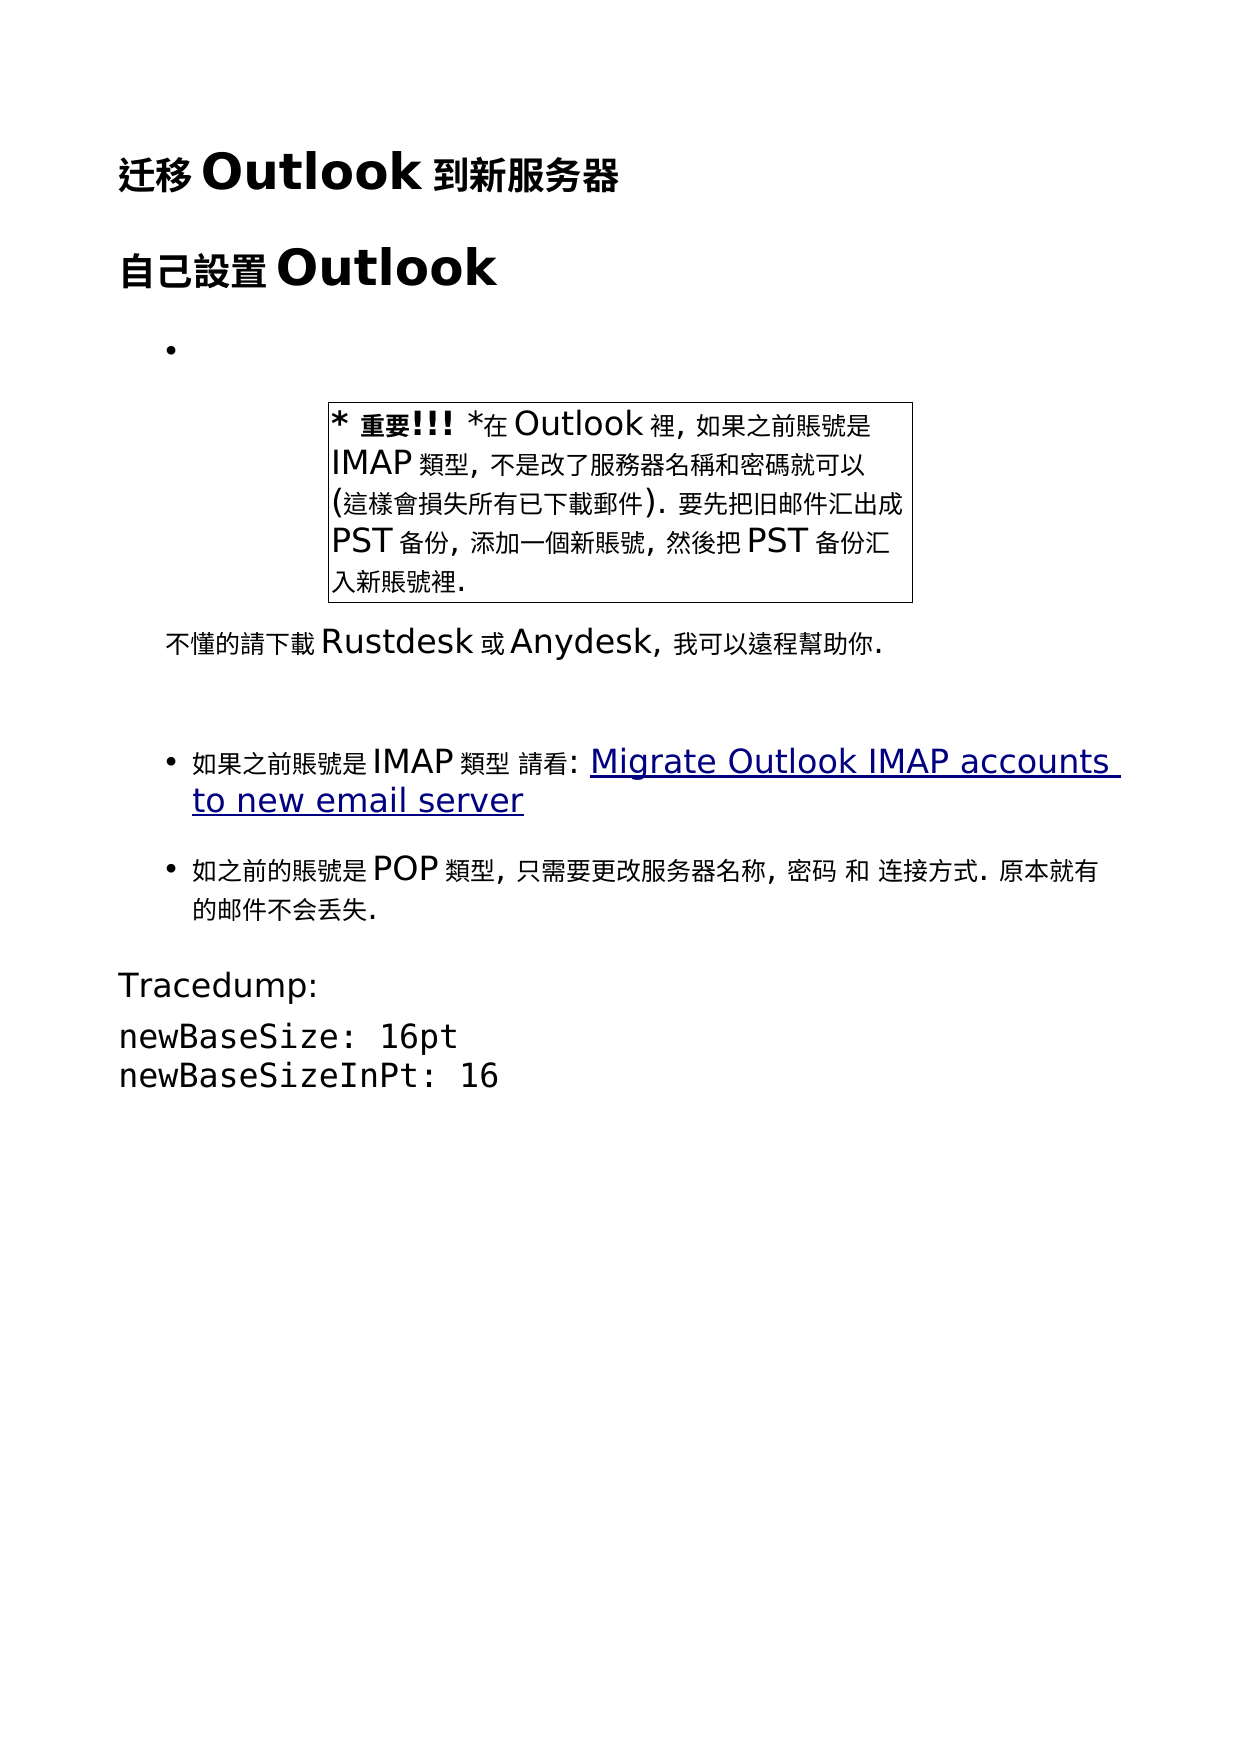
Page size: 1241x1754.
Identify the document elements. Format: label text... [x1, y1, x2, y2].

subtitle 自己設置Outlook [118, 239, 1122, 297]
list 如果之前賬號是IMAP類型 請看: Migrate Outlook IMAP accounts to new email server [177, 742, 1122, 820]
list 不懂的請下載Rustdesk或Anydesk, 我可以遠程幫助你. [177, 339, 1122, 661]
subtitle 迁移Outlook到新服务器 [118, 143, 1122, 201]
text newBaseSize: 16pt newBaseSizeInPt: 16 [118, 1017, 1122, 1095]
table_header * 重要!!! *在Outlook裡, 如果之前賬號是IMAP類型, 不是改了服務器名稱和密碼就可以 (這樣會損失所有已下載郵件). 要先把旧邮件汇出成PST备份, 添加一個新賬號, 然後把PST备份汇入新賬號裡. [329, 403, 912, 602]
list 如之前的賬號是POP類型, 只需要更改服务器名称, 密码 和 连接方式. 原本就有的邮件不会丢失. [177, 849, 1122, 927]
text Tracedump: [118, 927, 1122, 1005]
